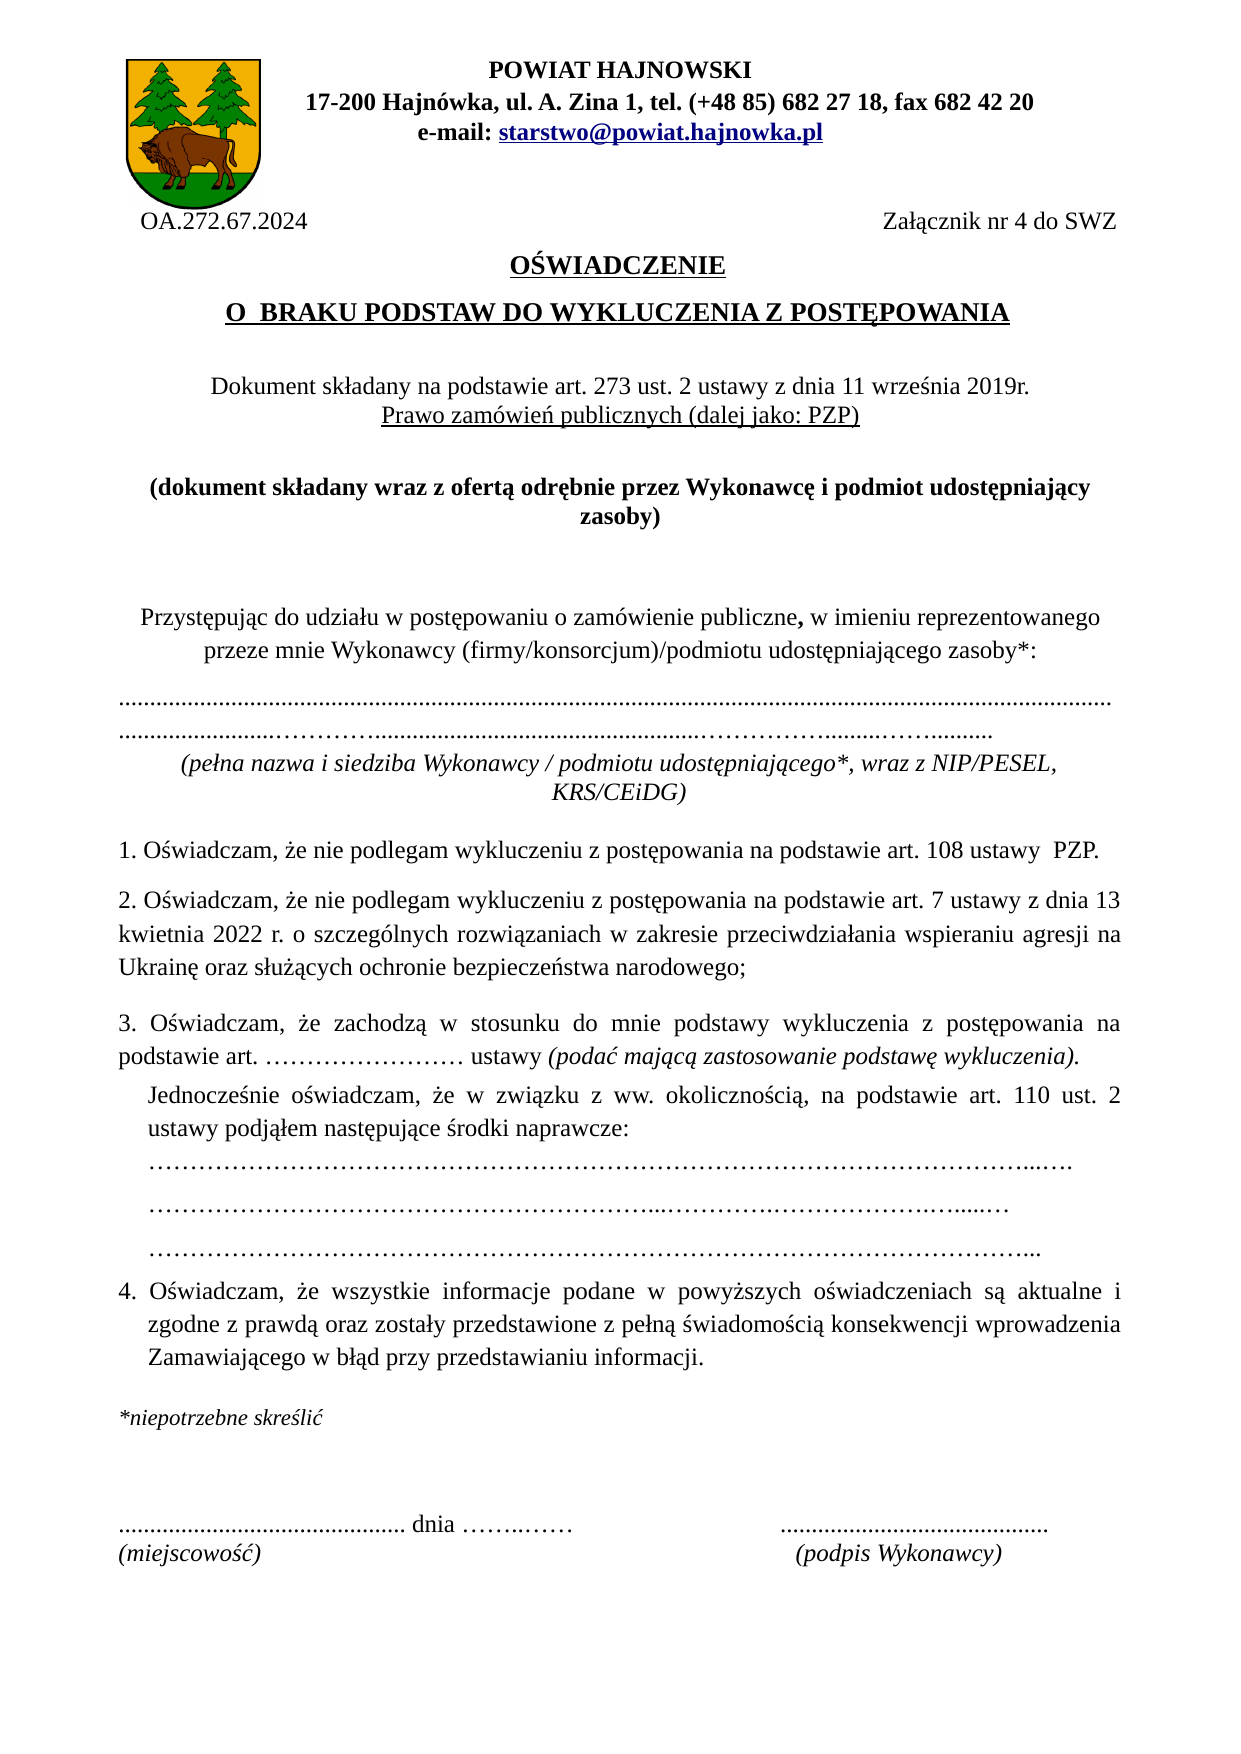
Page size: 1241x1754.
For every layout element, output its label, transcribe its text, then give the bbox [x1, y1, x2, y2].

text *niepotrzebne skreślić [118, 1404, 1117, 1430]
text .............................................. dnia ……..…… ........................................... [118, 1509, 1117, 1538]
text Prawo zamówień publicznych (dalej jako: PZP) [118, 400, 1122, 429]
text ……………………………………………………………………………………………... [148, 1233, 1122, 1261]
list 3. Oświadczam, że zachodzą w stosunku do mnie podstawy wykluczenia z postępowania na podstawie art. …………………… ustawy (podać mającą zastosowanie podstawę wykluczenia). [118, 1008, 1122, 1070]
text Jednocześnie oświadczam, że w związku z ww. okolicznością, na podstawie art. 110 ust. 2 ustawy podjąłem następujące środki naprawcze: [148, 1080, 1122, 1142]
list 2. Oświadczam, że nie podlegam wykluczeniu z postępowania na podstawie art. 7 ustawy z dnia 13 kwietnia 2022 r. o szczególnych rozwiązaniach w zakresie przeciwdziałania wspieraniu agresji na Ukrainę oraz służących ochronie bezpieczeństwa narodowego; [118, 886, 1122, 980]
text (miejscowość) (podpis Wykonawcy) [118, 1538, 1122, 1567]
text ……………………………………………………………………………………………...….……………………………………………………...………….……………….….....… [148, 1146, 1122, 1218]
text OA.272.67.2024 Załącznik nr 4 do SWZ [118, 206, 1117, 235]
text Dokument składany na podstawie art. 273 ust. 2 ustawy z dnia 11 września 2019r. [118, 371, 1122, 400]
text O BRAKU PODSTAW DO WYKLUCZENIA Z POSTĘPOWANIA [118, 296, 1117, 327]
text (dokument składany wraz z ofertą odrębnie przez Wykonawcę i podmiot udostępniający zasoby) [118, 443, 1122, 530]
text (pełna nazwa i siedziba Wykonawcy / podmiotu udostępniającego*, wraz z NIP/PESEL, KRS/CEiDG) [118, 748, 1122, 806]
text OŚWIADCZENIE [118, 249, 1117, 281]
text Przystępując do udziału w postępowaniu o zamówienie publiczne, w imieniu reprezentowanego przeze mnie Wykonawcy (firmy/konsorcjum)/podmiotu udostępniającego zasoby*: [118, 602, 1122, 664]
text 4. Oświadczam, że wszystkie informacje podane w powyższych oświadczeniach są aktualne i zgodne z prawdą oraz zostały przedstawione z pełną świadomością konsekwencji wprowadzenia Zamawiającego w błąd przy przedstawianiu informacji. [118, 1276, 1122, 1371]
text 1. Oświadczam, że nie podlegam wykluczeniu z postępowania na podstawie art. 108 ustawy PZP. [118, 835, 1122, 863]
text ........................................................................................................................................................................................…………....................................................…………….........…….......... [118, 682, 1117, 744]
